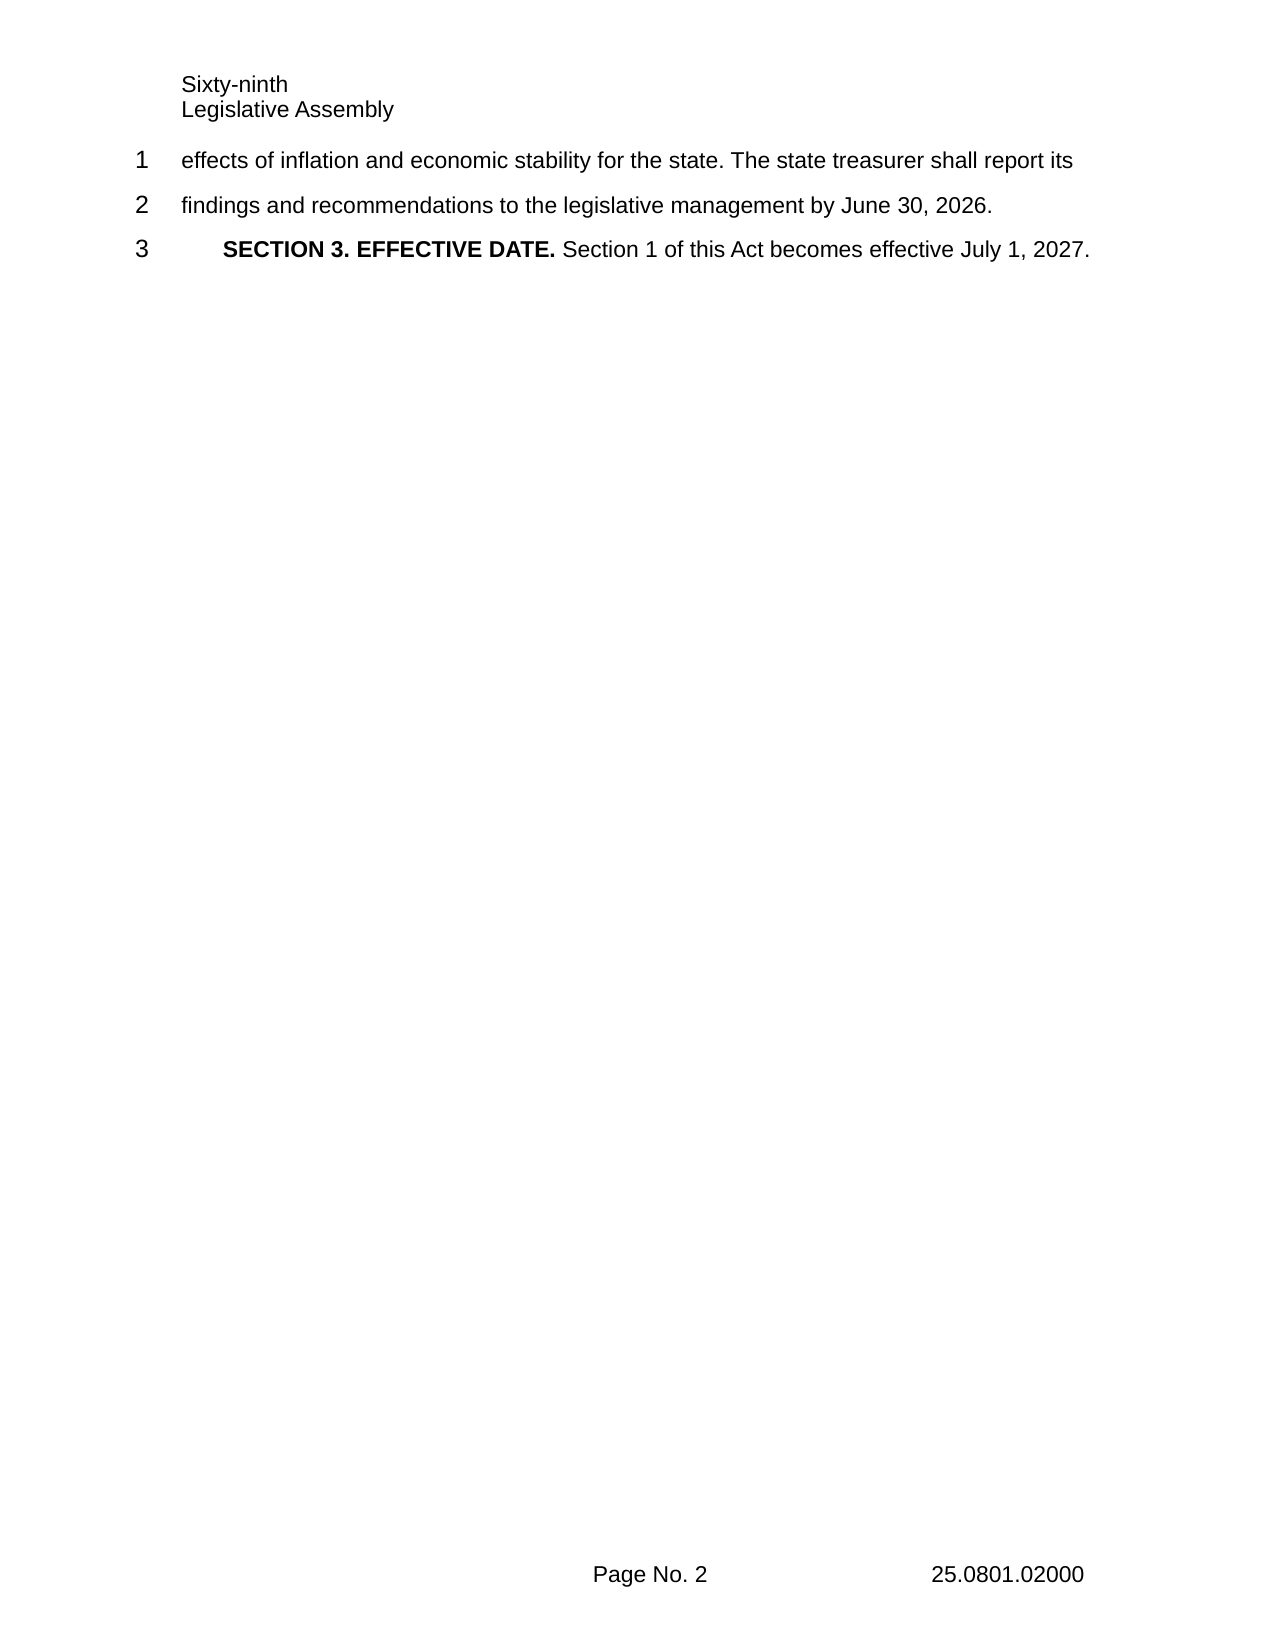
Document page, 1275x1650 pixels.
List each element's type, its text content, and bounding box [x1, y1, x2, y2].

text SECTION 3. EFFECTIVE DATE. Section 1 of this Act becomes effective July 1, 2027. [181, 222, 1154, 266]
text effects of inflation and economic stability for the state. The state treasurer shall report its findings and recommendations to the legislative management by June 30, 2026. [181, 133, 1154, 222]
